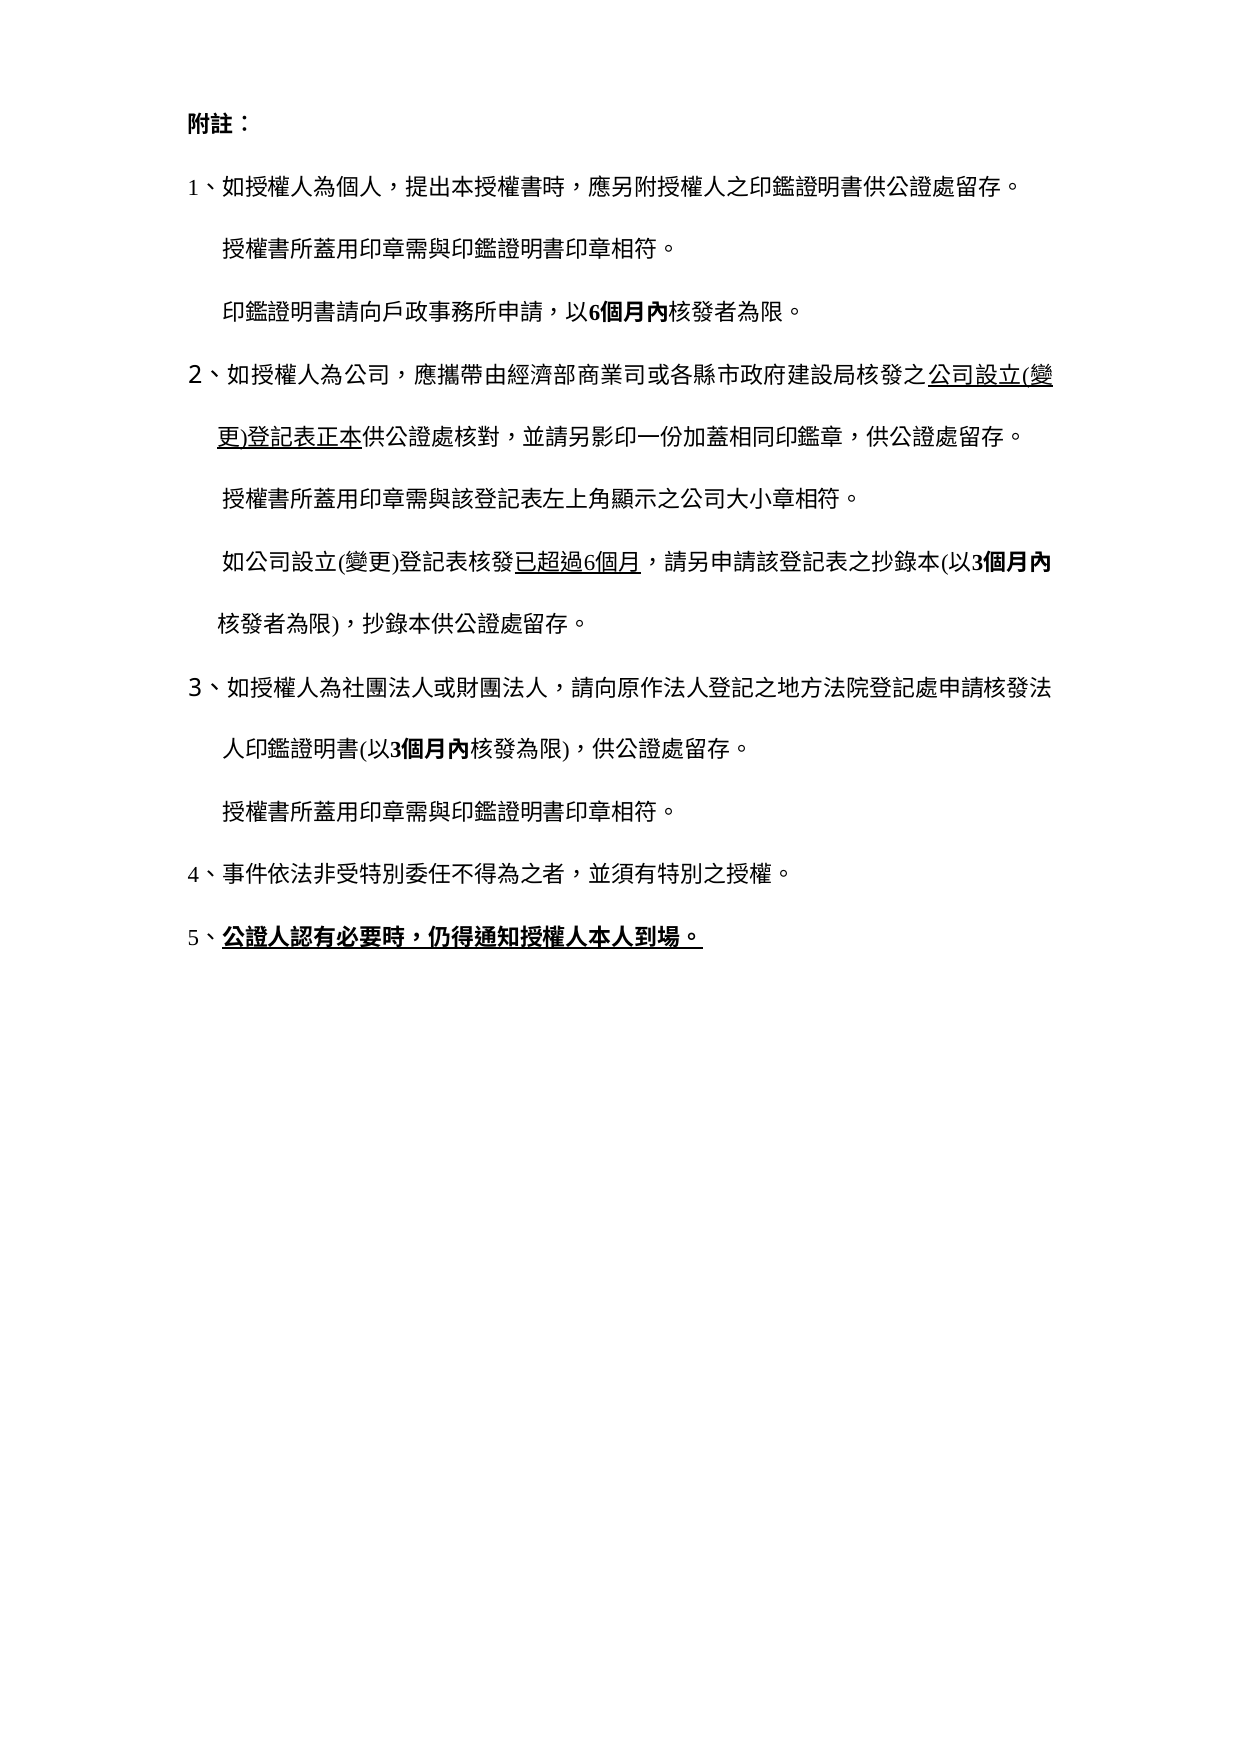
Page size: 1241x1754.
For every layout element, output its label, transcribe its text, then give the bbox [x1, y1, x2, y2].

list 如授權人為社團法人或財團法人，請向原作法人登記之地方法院登記處申請核發法 人印鑑證明書(以3個月內核發為限)，供公證處留存。 [187, 643, 1053, 768]
text 如公司設立(變更)登記表核發已超過6個月，請另申請該登記表之抄錄本(以3個月內核發者為限)，抄錄本供公證處留存。 [187, 518, 1053, 643]
text 授權書所蓋用印章需與印鑑證明書印章相符。 [187, 768, 1053, 831]
text 5、公證人認有必要時，仍得通知授權人本人到場。 [187, 893, 1053, 956]
list 事件依法非受特別委任不得為之者，並須有特別之授權。 [187, 831, 1053, 893]
text 授權書所蓋用印章需與印鑑證明書印章相符。 [187, 206, 1053, 268]
text 授權書所蓋用印章需與該登記表左上角顯示之公司大小章相符。 [187, 456, 1053, 518]
list 如授權人為公司，應攜帶由經濟部商業司或各縣市政府建設局核發之公司設立(變 更)登記表正本供公證處核對，並請另影印一份加蓋相同印鑑章，供公證處留存。 [187, 331, 1053, 456]
text 附註︰ [187, 81, 1053, 143]
text 印鑑證明書請向戶政事務所申請，以6個月內核發者為限。 [187, 268, 1053, 331]
text 1、如授權人為個人，提出本授權書時，應另附授權人之印鑑證明書供公證處留存。 [187, 143, 1053, 206]
